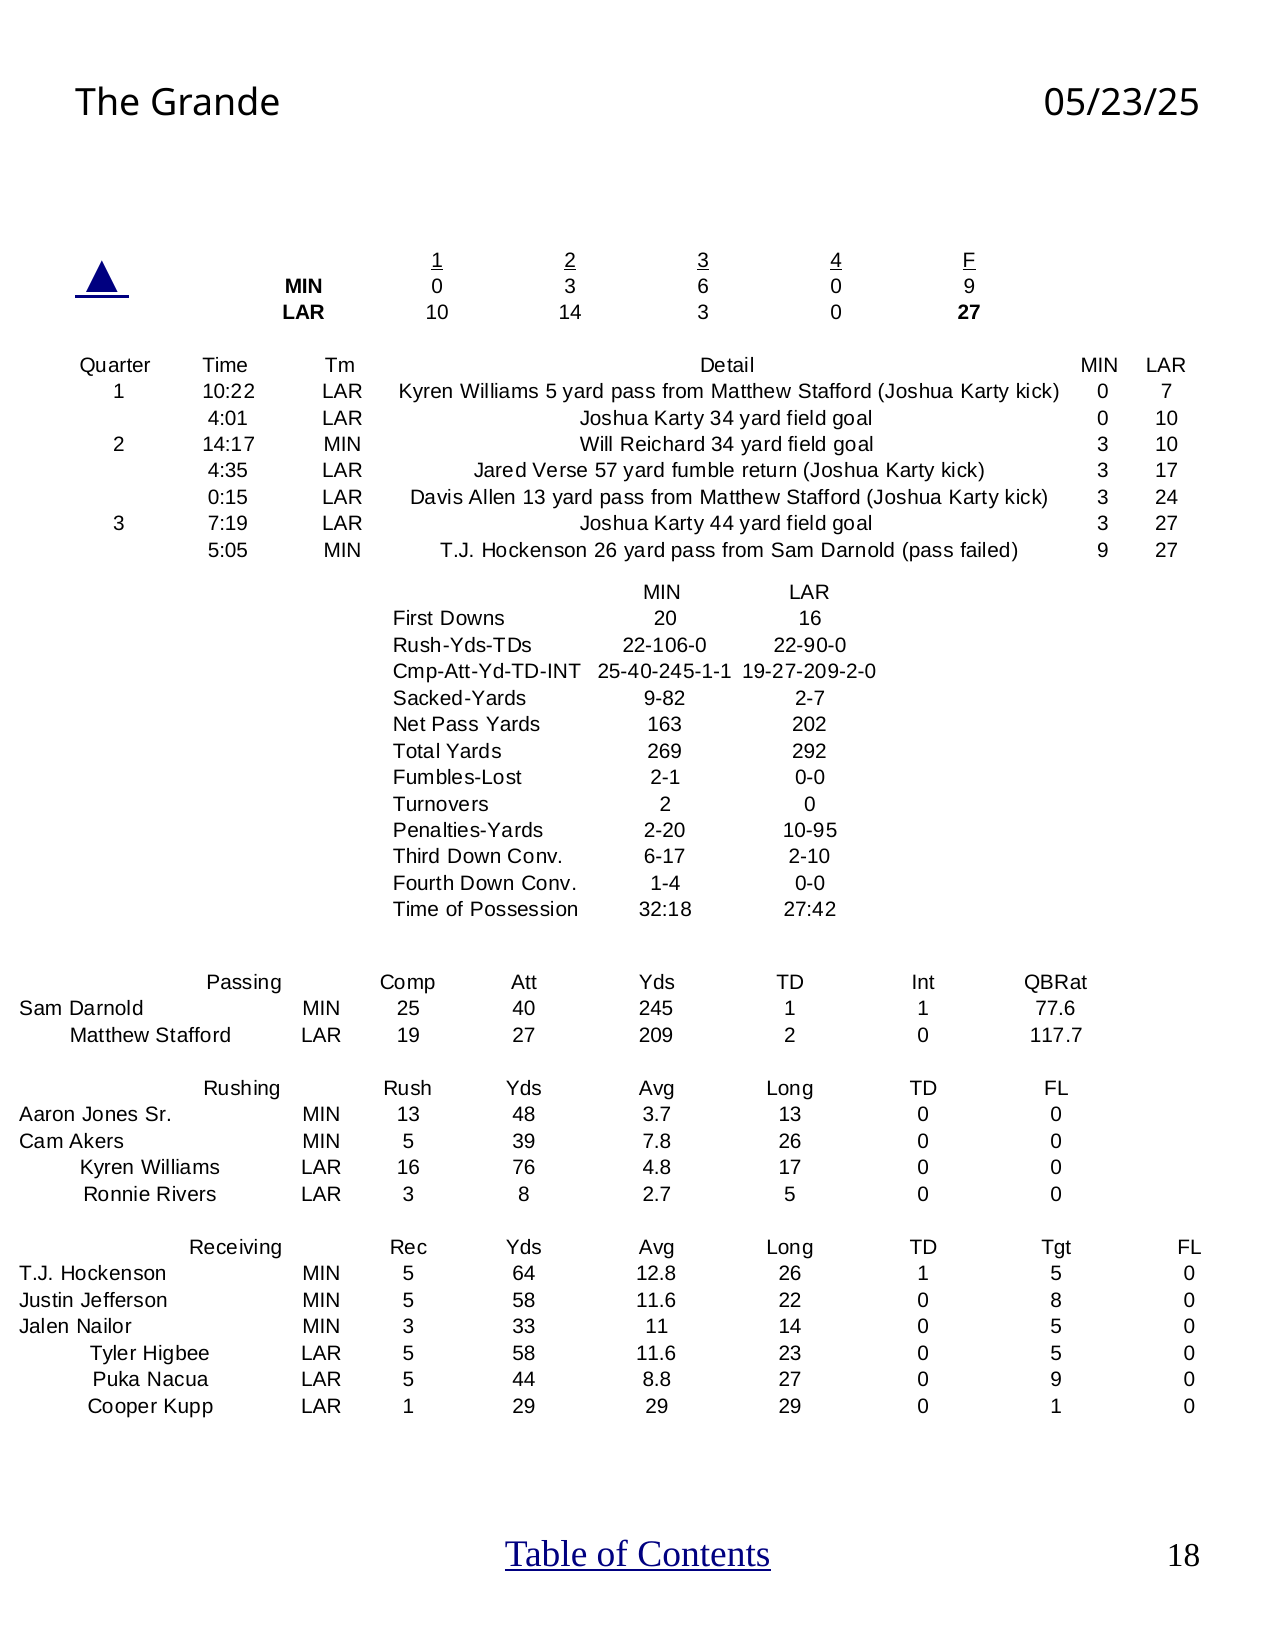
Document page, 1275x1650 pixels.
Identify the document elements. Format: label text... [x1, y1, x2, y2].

text ▲ [75, 242, 1200, 304]
